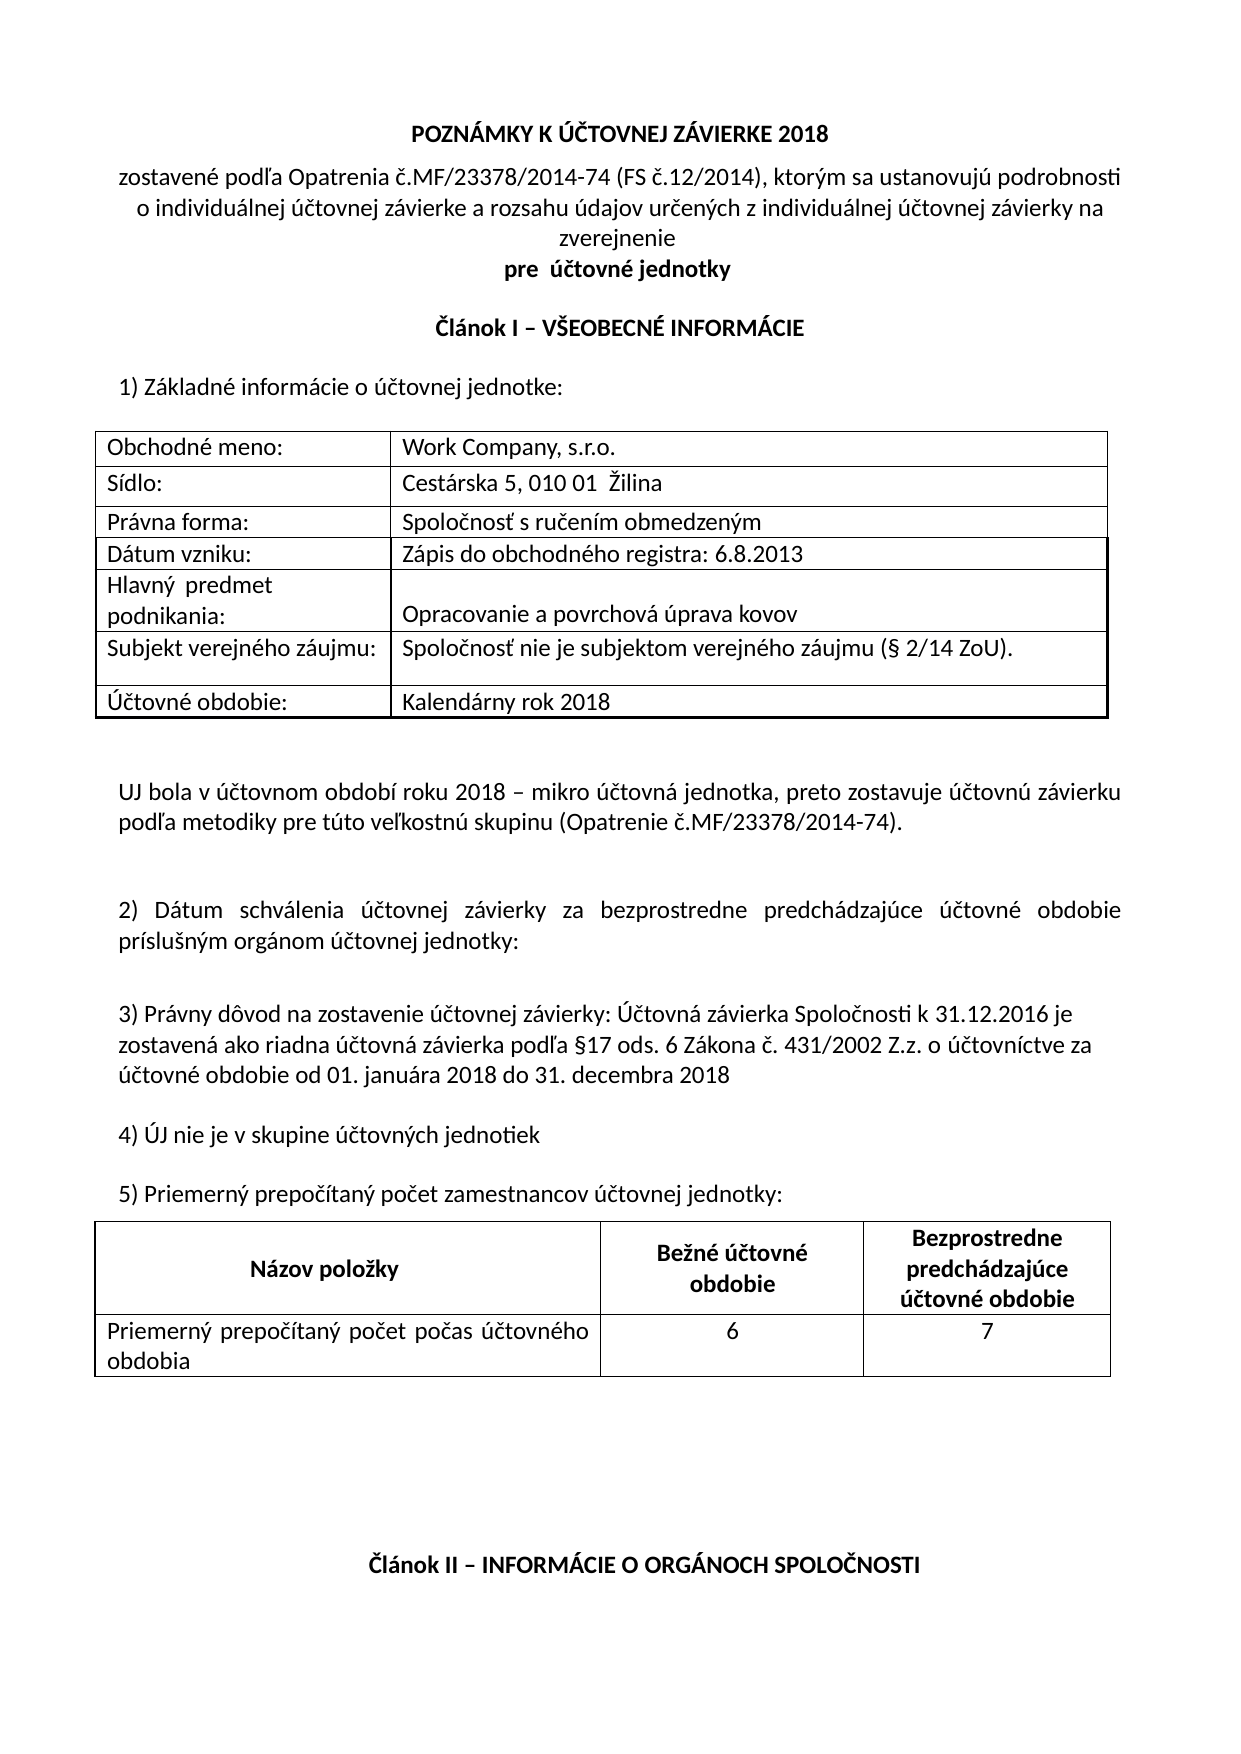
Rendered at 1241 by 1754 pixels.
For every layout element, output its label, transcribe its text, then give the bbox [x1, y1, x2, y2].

text Článok II – INFORMÁCIE O ORGÁNOCH SPOLOČNOSTI [118, 1549, 1171, 1580]
table_header Obchodné meno: [96, 432, 390, 466]
table_header Názov položky [96, 1222, 600, 1314]
text 3) Právny dôvod na zostavenie účtovnej závierky: Účtovná závierka Spoločnosti k 31.12.2016 je zostavená ako riadna účtovná závierka podľa §17 ods. 6 Zákona č. 431/2002 Z.z. o účtovníctve za účtovné obdobie od 01. januára 2018 do 31. decembra 2018 [118, 999, 1122, 1090]
table_cell 7 [864, 1315, 1110, 1376]
table_cell Dátum vzniku: [97, 538, 390, 569]
text 5) Priemerný prepočítaný počet zamestnancov účtovnej jednotky: [118, 1178, 1122, 1209]
table_cell Priemerný prepočítaný počet počas účtovného obdobia [96, 1315, 600, 1376]
table_cell Subjekt verejného záujmu: [97, 632, 390, 685]
text 2) Dátum schválenia účtovnej závierky za bezprostredne predchádzajúce účtovné obdobie príslušným orgánom účtovnej jednotky: [118, 894, 1122, 956]
text pre účtovné jednotky [118, 253, 1122, 283]
text Článok I – VŠEOBECNÉ INFORMÁCIE [118, 312, 1122, 342]
table_cell Zápis do obchodného registra: 6.8.2013 [392, 538, 1106, 569]
text zostavené podľa Opatrenia č.MF/23378/2014-74 (FS č.12/2014), ktorým sa ustanovujú podrobnosti o individuálnej účtovnej závierke a rozsahu údajov určených z individuálnej účtovnej závierky na zverejnenie [118, 161, 1122, 253]
table_cell Opracovanie a povrchová úprava kovov [392, 570, 1106, 631]
table_cell Kalendárny rok 2018 [392, 686, 1106, 716]
table_cell Cestárska 5, 010 01 Žilina [391, 467, 1107, 506]
text 1) Základné informácie o účtovnej jednotke: [118, 371, 1122, 402]
text 4) ÚJ nie je v skupine účtovných jednotiek [118, 1119, 1122, 1149]
table_cell Účtovné obdobie: [97, 686, 390, 716]
table_header Work Company, s.r.o. [391, 432, 1107, 466]
table_header Bežné účtovné obdobie [601, 1222, 863, 1314]
text POZNÁMKY K ÚČTOVNEJ ZÁVIERKE 2018 [118, 118, 1122, 149]
text UJ bola v účtovnom období roku 2018 – mikro účtovná jednotka, preto zostavuje účtovnú závierku podľa metodiky pre túto veľkostnú skupinu (Opatrenie č.MF/23378/2014-74). [118, 776, 1122, 837]
table_cell Spoločnosť nie je subjektom verejného záujmu (§ 2/14 ZoU). [392, 632, 1106, 685]
table_cell Sídlo: [96, 467, 390, 506]
table_cell Spoločnosť s ručením obmedzeným [391, 507, 1107, 537]
table_header Bezprostredne predchádzajúce účtovné obdobie [864, 1222, 1110, 1314]
table_cell Právna forma: [96, 507, 390, 537]
table_cell Hlavný predmet podnikania: [97, 570, 390, 631]
table_cell 6 [601, 1315, 863, 1376]
